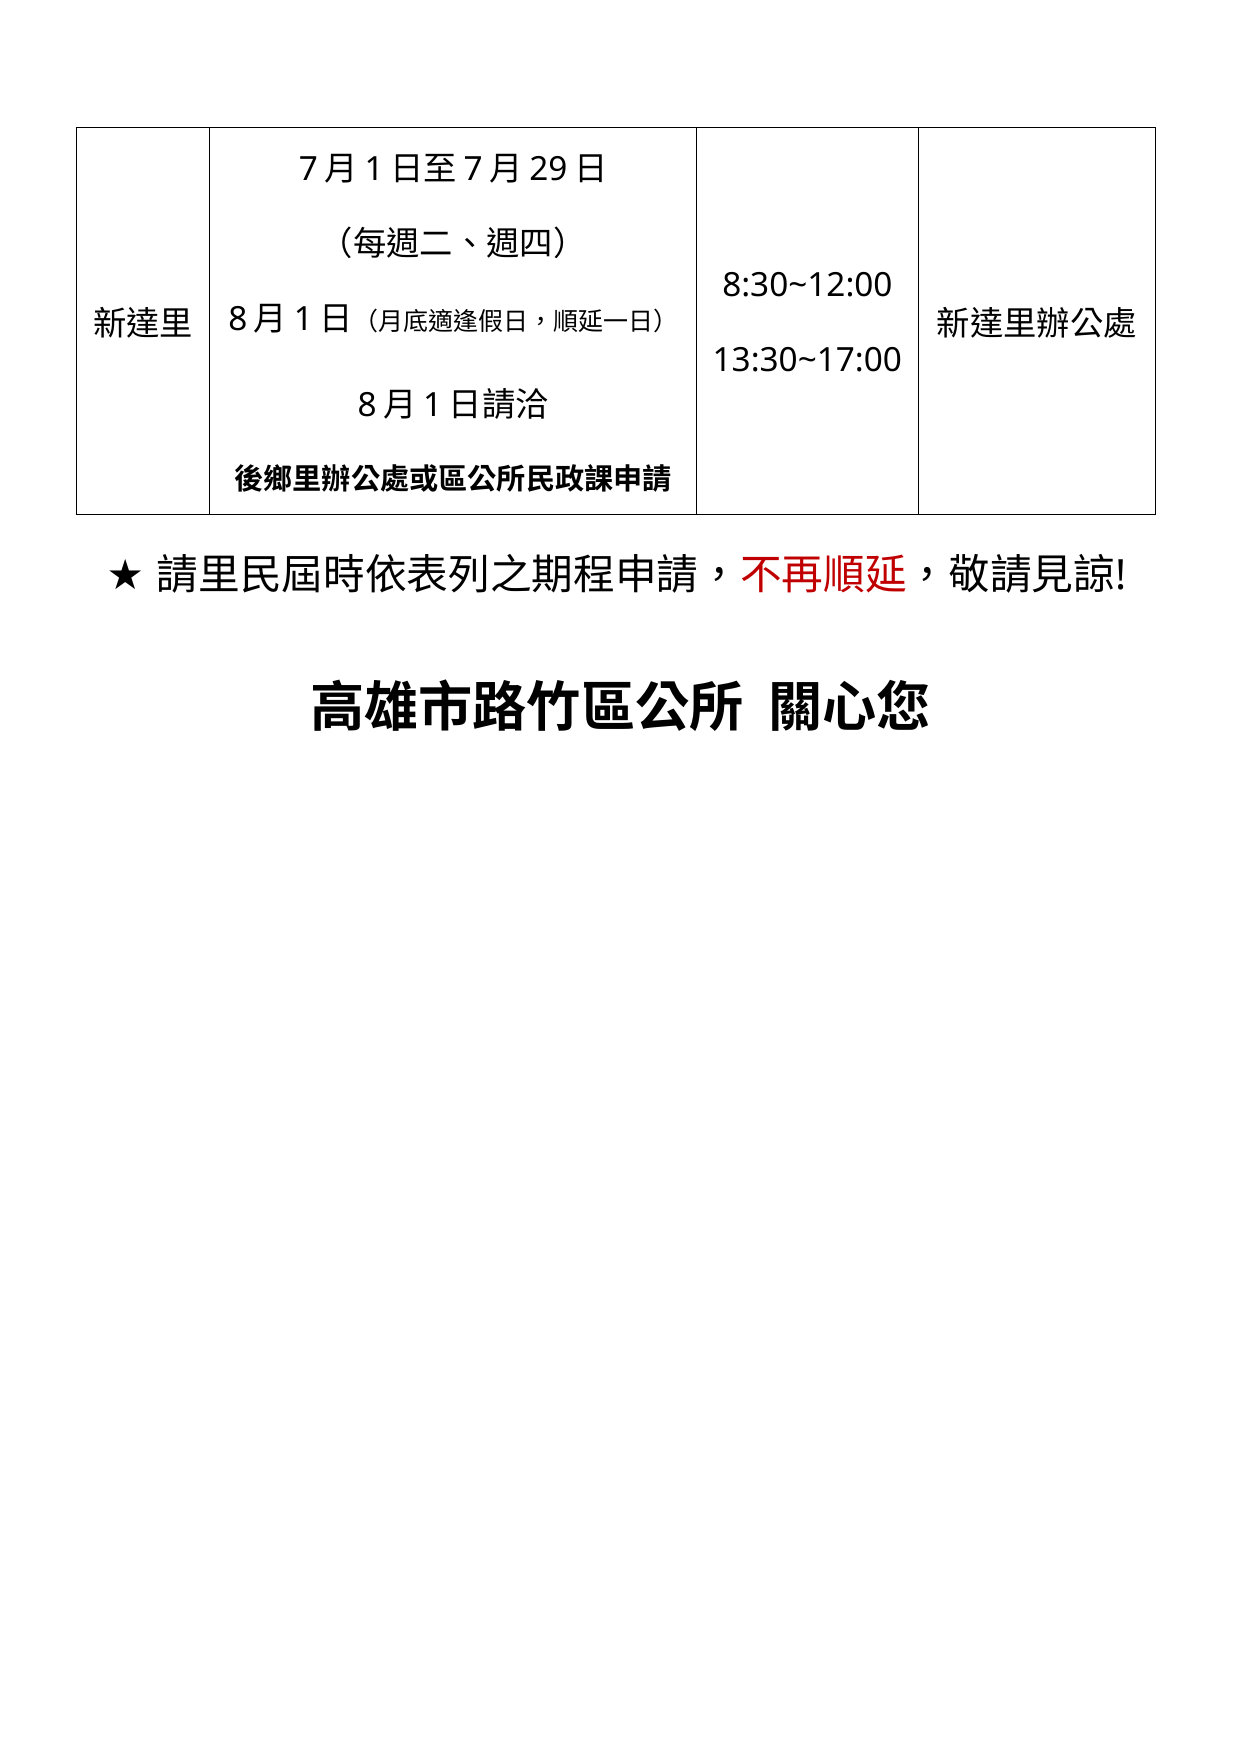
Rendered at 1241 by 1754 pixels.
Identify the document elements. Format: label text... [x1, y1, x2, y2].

text 高雄市路竹區公所 關心您 [106, 647, 1134, 759]
list 請里民屆時依表列之期程申請，不再順延，敬請見諒! [106, 534, 1134, 609]
table_cell 8:30~12:00 13:30~17:00 [697, 128, 918, 514]
table_cell 7月1日至7月29日 （每週二、週四） 8月1日（月底適逢假日，順延一日） 8月1日請洽 後鄉里辦公處或區公所民政課申請 [210, 128, 696, 514]
table_cell 新達里辦公處 [919, 128, 1155, 514]
table_cell 新達里 [77, 128, 209, 514]
